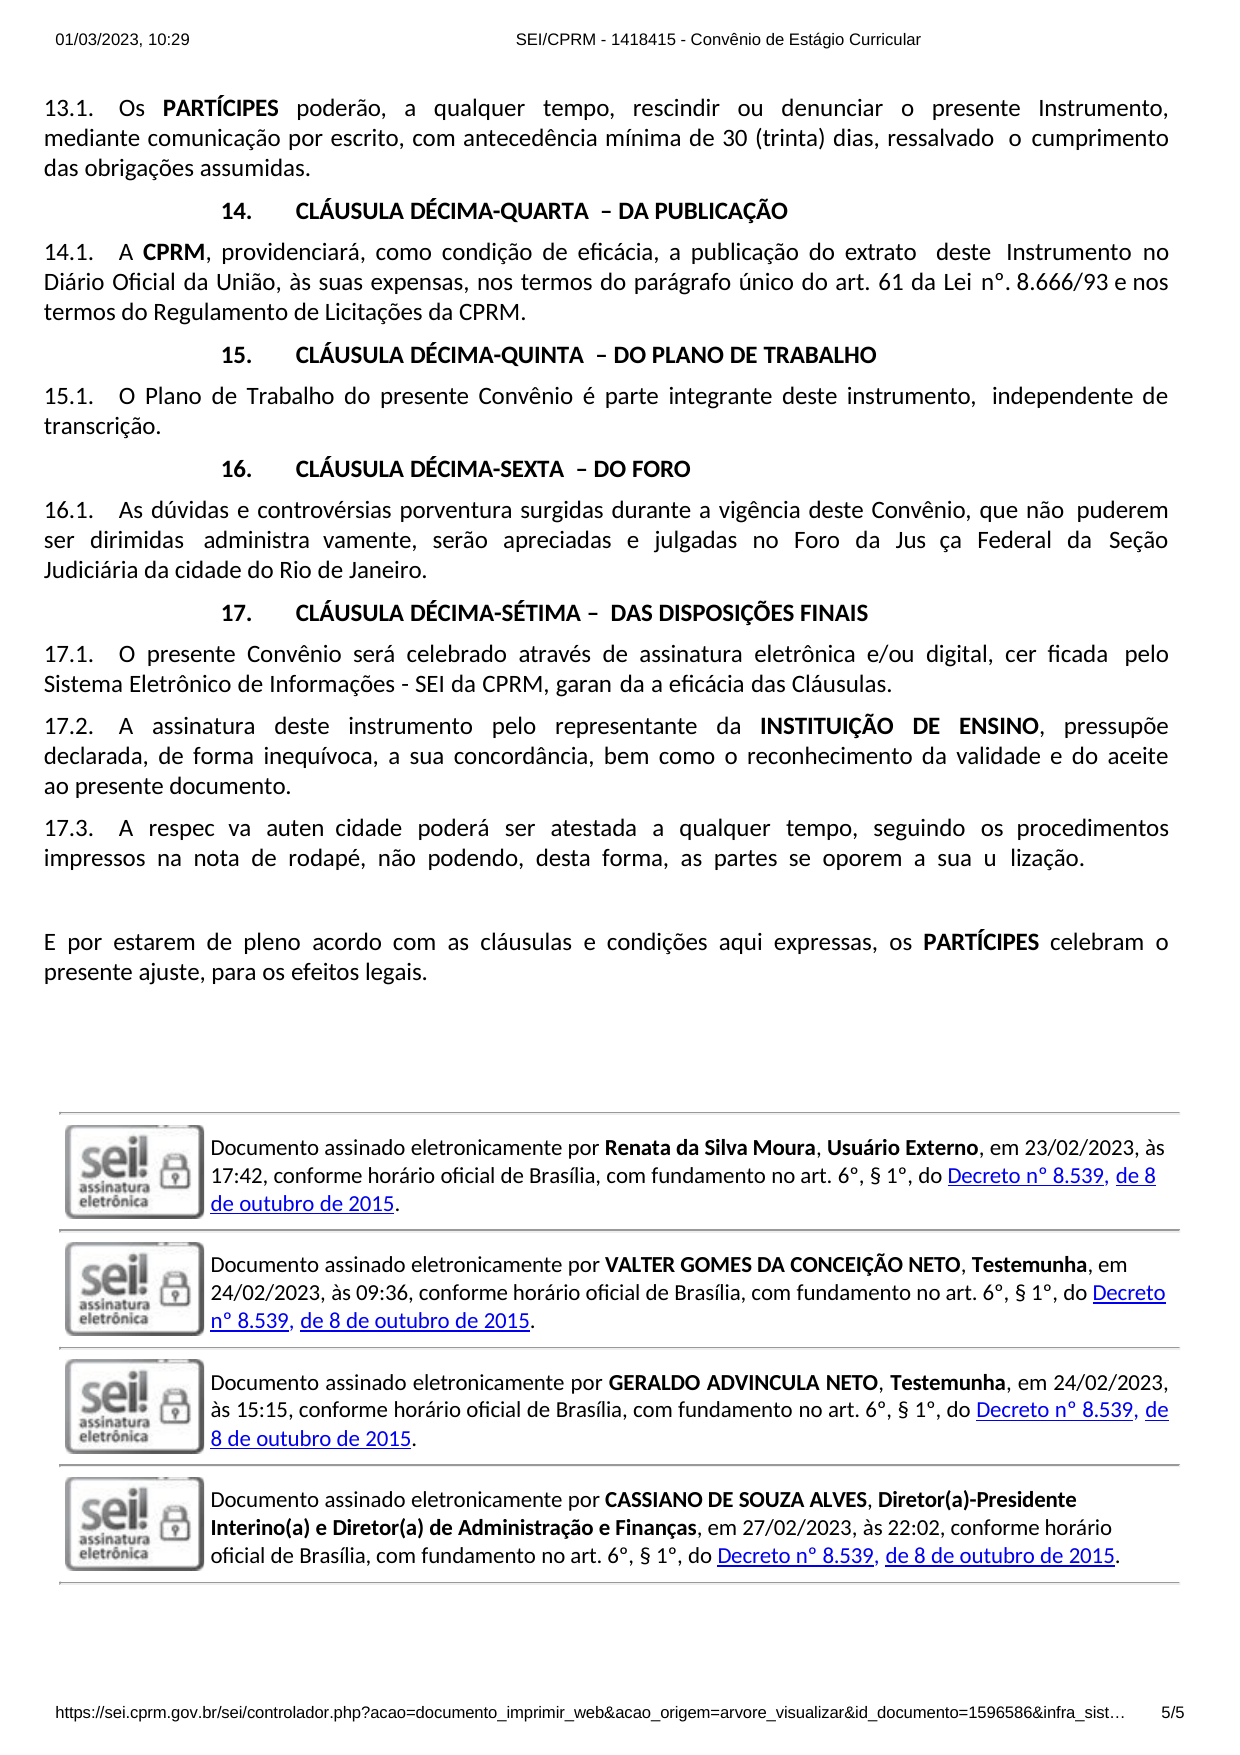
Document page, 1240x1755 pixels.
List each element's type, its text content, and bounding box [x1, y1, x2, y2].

list CLÁUSULA DÉCIMA-QUARTA – DA PUBLICAÇÃO [221, 195, 1196, 225]
list A respec va auten cidade poderá ser atestada a qualquer tempo, seguindo os procedimentos impressos na nota de rodapé, não podendo, desta forma, as partes se oporem a sua u lização. [44, 813, 1169, 872]
list CLÁUSULA DÉCIMA-SEXTA – DO FORO [221, 453, 1196, 483]
text Documento assinado eletronicamente por Renata da Silva Moura, Usuário Externo, em 23/02/2023, às 17:42, conforme horário oﬁcial de Brasília, com fundamento no art. 6º, § 1º, do Decreto nº 8.539, de 8 de outubro de 2015. [210, 1133, 1169, 1217]
list A CPRM, providenciará, como condição de eﬁcácia, a publicação do extrato deste Instrumento no Diário Oﬁcial da União, às suas expensas, nos termos do parágrafo único do art. 61 da Lei nº. 8.666/93 e nos termos do Regulamento de Licitações da CPRM. [44, 237, 1169, 326]
list A assinatura deste instrumento pelo representante da INSTITUIÇÃO DE ENSINO, pressupõe declarada, de forma inequívoca, a sua concordância, bem como o reconhecimento da validade e do aceite ao presente documento. [44, 711, 1169, 800]
text E por estarem de pleno acordo com as cláusulas e condições aqui expressas, os PARTÍCIPES celebram o presente ajuste, para os efeitos legais. [44, 927, 1169, 987]
list As dúvidas e controvérsias porventura surgidas durante a vigência deste Convênio, que não puderem ser dirimidas administra vamente, serão apreciadas e julgadas no Foro da Jus ça Federal da Seção Judiciária da cidade do Rio de Janeiro. [44, 495, 1169, 584]
list Os PARTÍCIPES poderão, a qualquer tempo, rescindir ou denunciar o presente Instrumento, mediante comunicação por escrito, com antecedência mínima de 30 (trinta) dias, ressalvado o cumprimento das obrigações assumidas. [44, 93, 1169, 182]
text Documento assinado eletronicamente por GERALDO ADVINCULA NETO, Testemunha, em 24/02/2023, às 15:15, conforme horário oﬁcial de Brasília, com fundamento no art. 6º, § 1º, do Decreto nº 8.539, de 8 de outubro de 2015. [210, 1368, 1169, 1452]
text Documento assinado eletronicamente por VALTER GOMES DA CONCEIÇÃO NETO, Testemunha, em 24/02/2023, às 09:36, conforme horário oﬁcial de Brasília, com fundamento no art. 6º, § 1º, do Decreto nº 8.539, de 8 de outubro de 2015. [210, 1250, 1169, 1334]
text Documento assinado eletronicamente por CASSIANO DE SOUZA ALVES, Diretor(a)-Presidente Interino(a) e Diretor(a) de Administração e Finanças, em 27/02/2023, às 22:02, conforme horário oﬁcial de Brasília, com fundamento no art. 6º, § 1º, do Decreto nº 8.539, de 8 de outubro de 2015. [210, 1485, 1163, 1569]
list CLÁUSULA DÉCIMA-QUINTA – DO PLANO DE TRABALHO [221, 339, 1196, 369]
list CLÁUSULA DÉCIMA-SÉTIMA – DAS DISPOSIÇÕES FINAIS [221, 597, 1196, 627]
list O presente Convênio será celebrado através de assinatura eletrônica e/ou digital, cer ﬁcada pelo Sistema Eletrônico de Informações - SEI da CPRM, garan da a eﬁcácia das Cláusulas. [44, 639, 1169, 699]
list O Plano de Trabalho do presente Convênio é parte integrante deste instrumento, independente de transcrição. [44, 381, 1169, 441]
